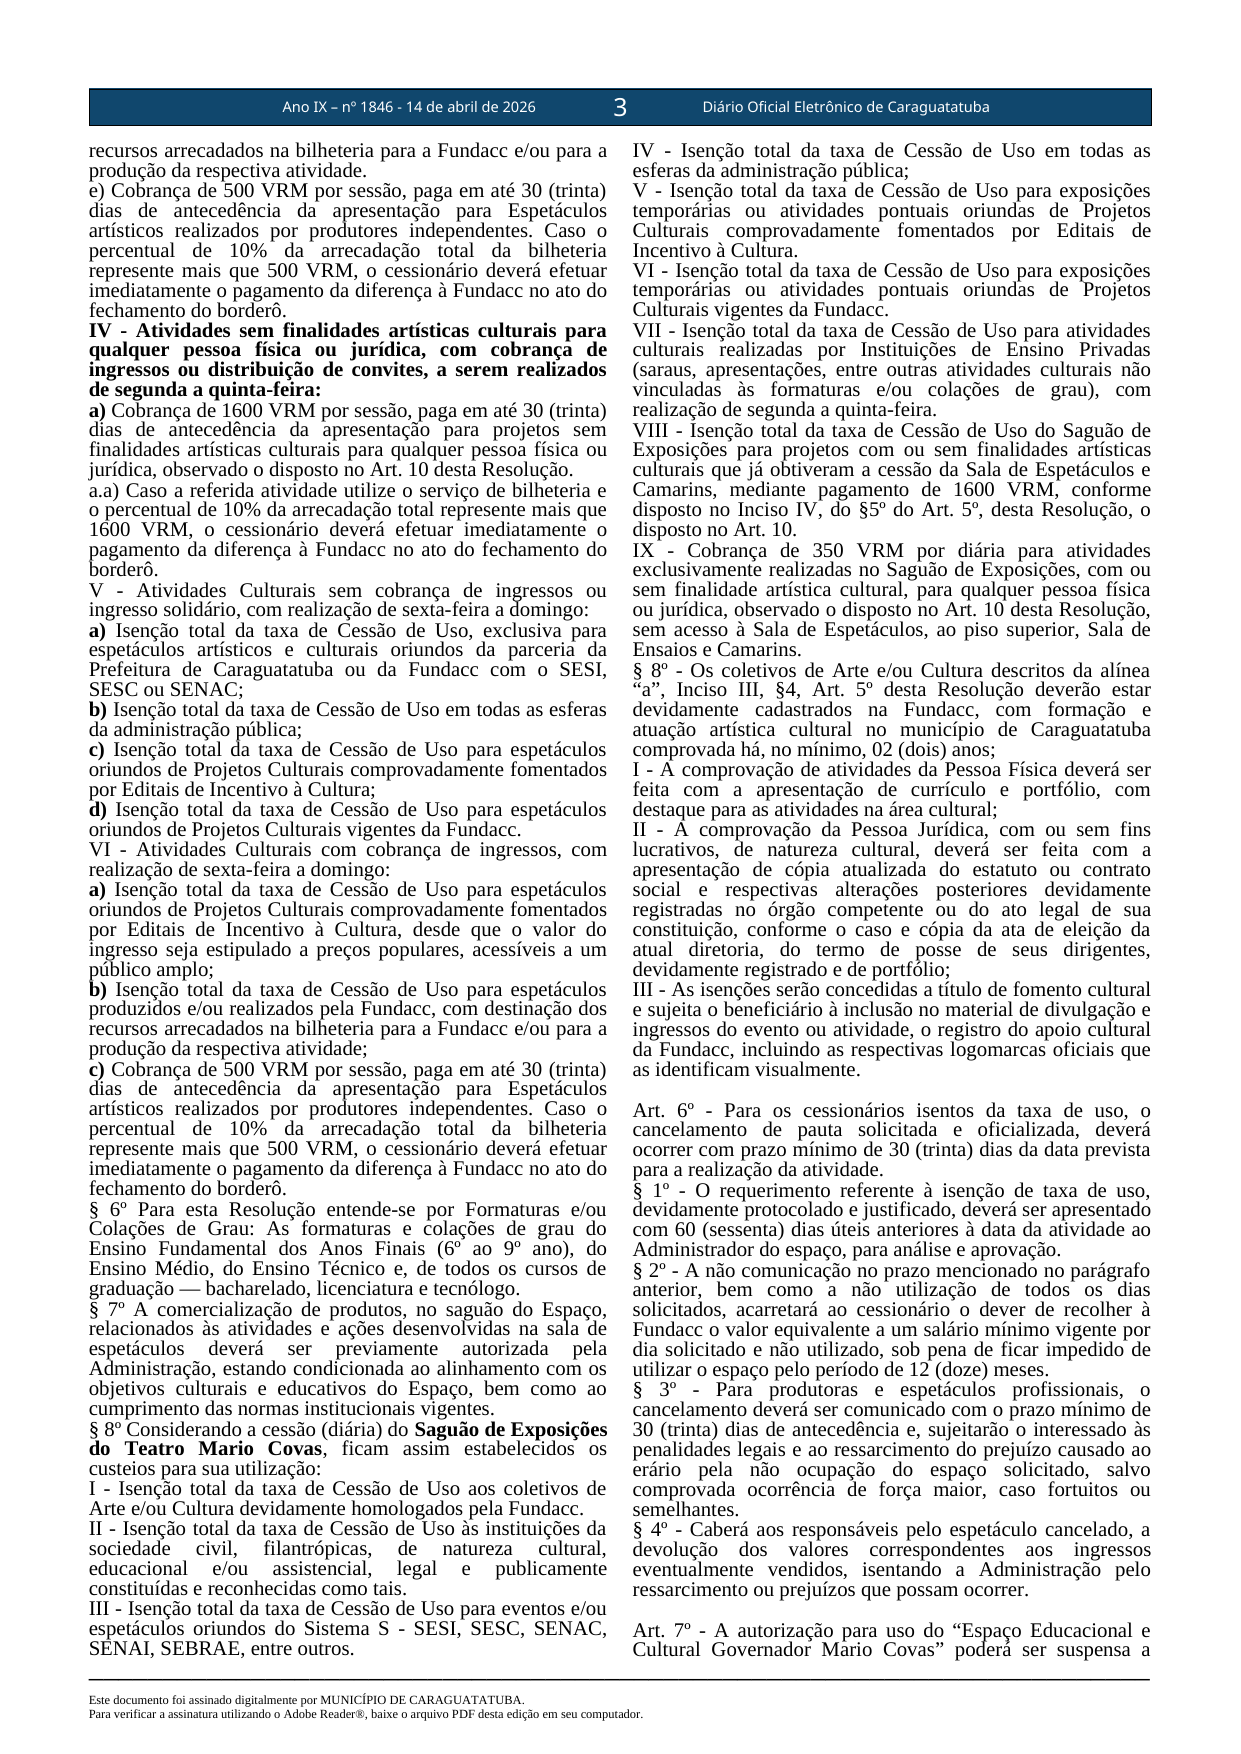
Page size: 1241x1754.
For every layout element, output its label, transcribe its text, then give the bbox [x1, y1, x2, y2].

text c) Cobrança de 500 VRM por sessão, paga em até 30 (trinta) dias de antecedência da apresentação para Espetáculos artísticos realizados por produtores independentes. Caso o percentual de 10% da arrecadação total da bilheteria represente mais que 500 VRM, o cessionário deverá efetuar imediatamente o pagamento da diferença à Fundacc no ato do fechamento do borderô. [88, 1060, 608, 1200]
text § 3º - Para produtoras e espetáculos profissionais, o cancelamento deverá ser comunicado com o prazo mínimo de 30 (trinta) dias de antecedência e, sujeitarão o interessado às penalidades legais e ao ressarcimento do prejuízo causado ao erário pela não ocupação do espaço solicitado, salvo comprovada ocorrência de força maior, caso fortuitos ou semelhantes. [632, 1381, 1152, 1521]
text I - Isenção total da taxa de Cessão de Uso aos coletivos de Arte e/ou Cultura devidamente homologados pela Fundacc. [88, 1480, 608, 1520]
text § 2º - A não comunicação no prazo mencionado no parágrafo anterior, bem como a não utilização de todos os dias solicitados, acarretará ao cessionário o dever de recolher à Fundacc o valor equivalente a um salário mínimo vigente por dia solicitado e não utilizado, sob pena de ficar impedido de utilizar o espaço pelo período de 12 (doze) meses. [632, 1261, 1152, 1381]
text Art. 7º - A autorização para uso do “Espaço Educacional e Cultural Governador Mario Covas” poderá ser suspensa a [632, 1621, 1152, 1661]
text b) Isenção total da taxa de Cessão de Uso para espetáculos produzidos e/ou realizados pela Fundacc, com destinação dos recursos arrecadados na bilheteria para a Fundacc e/ou para a produção da respectiva atividade; [88, 981, 608, 1060]
text VI - Isenção total da taxa de Cessão de Uso para exposições temporárias ou atividades pontuais oriundas de Projetos Culturais vigentes da Fundacc. [632, 262, 1152, 321]
text a) Isenção total da taxa de Cessão de Uso para espetáculos oriundos de Projetos Culturais comprovadamente fomentados por Editais de Incentivo à Cultura, desde que o valor do ingresso seja estipulado a preços populares, acessíveis a um público amplo; [88, 881, 608, 981]
text IV - Isenção total da taxa de Cessão de Uso em todas as esferas da administração pública; [632, 142, 1152, 182]
text II - A comprovação da Pessoa Jurídica, com ou sem fins lucrativos, de natureza cultural, deverá ser feita com a apresentação de cópia atualizada do estatuto ou contrato social e respectivas alterações posteriores devidamente registradas no órgão competente ou do ato legal de sua constituição, conforme o caso e cópia da ata de eleição da atual diretoria, do termo de posse de seus dirigentes, devidamente registrado e de portfólio; [632, 821, 1152, 981]
text VIII - Isenção total da taxa de Cessão de Uso do Saguão de Exposições para projetos com ou sem finalidades artísticas culturais que já obtiveram a cessão da Sala de Espetáculos e Camarins, mediante pagamento de 1600 VRM, conforme disposto no Inciso IV, do §5º do Art. 5º, desta Resolução, o disposto no Art. 10. [632, 421, 1152, 541]
text V - Isenção total da taxa de Cessão de Uso para exposições temporárias ou atividades pontuais oriundas de Projetos Culturais comprovadamente fomentados por Editais de Incentivo à Cultura. [632, 182, 1152, 262]
text § 6º Para esta Resolução entende-se por Formaturas e/ou Colações de Grau: As formaturas e colações de grau do Ensino Fundamental dos Anos Finais (6º ao 9º ano), do Ensino Médio, do Ensino Técnico e, de todos os cursos de graduação — bacharelado, licenciatura e tecnólogo. [88, 1200, 608, 1300]
text VII - Isenção total da taxa de Cessão de Uso para atividades culturais realizadas por Instituições de Ensino Privadas (saraus, apresentações, entre outras atividades culturais não vinculadas às formaturas e/ou colações de grau), com realização de segunda a quinta-feira. [632, 321, 1152, 421]
text recursos arrecadados na bilheteria para a Fundacc e/ou para a produção da respectiva atividade. [88, 142, 608, 182]
text I - A comprovação de atividades da Pessoa Física deverá ser feita com a apresentação de currículo e portfólio, com destaque para as atividades na área cultural; [632, 761, 1152, 821]
text § 8º Considerando a cessão (diária) do Saguão de Exposições do Teatro Mario Covas, ficam assim estabelecidos os custeios para sua utilização: [88, 1420, 608, 1480]
text Art. 6º - Para os cessionários isentos da taxa de uso, o cancelamento de pauta solicitada e oficializada, deverá ocorrer com prazo mínimo de 30 (trinta) dias da data prevista para a realização da atividade. [632, 1101, 1152, 1181]
text VI - Atividades Culturais com cobrança de ingressos, com realização de sexta-feira a domingo: [88, 841, 608, 881]
text d) Isenção total da taxa de Cessão de Uso para espetáculos oriundos de Projetos Culturais vigentes da Fundacc. [88, 801, 608, 841]
text III - As isenções serão concedidas a título de fomento cultural e sujeita o beneficiário à inclusão no material de divulgação e ingressos do evento ou atividade, o registro do apoio cultural da Fundacc, incluindo as respectivas logomarcas oficiais que as identificam visualmente. [632, 981, 1152, 1081]
text § 7º A comercialização de produtos, no saguão do Espaço, relacionados às atividades e ações desenvolvidas na sala de espetáculos deverá ser previamente autorizada pela Administração, estando condicionada ao alinhamento com os objetivos culturais e educativos do Espaço, bem como ao cumprimento das normas institucionais vigentes. [88, 1300, 608, 1420]
text b) Isenção total da taxa de Cessão de Uso em todas as esferas da administração pública; [88, 701, 608, 741]
text a) Cobrança de 1600 VRM por sessão, paga em até 30 (trinta) dias de antecedência da apresentação para projetos sem finalidades artísticas culturais para qualquer pessoa física ou jurídica, observado o disposto no Art. 10 desta Resolução. [88, 401, 608, 481]
text IX - Cobrança de 350 VRM por diária para atividades exclusivamente realizadas no Saguão de Exposições, com ou sem finalidade artística cultural, para qualquer pessoa física ou jurídica, observado o disposto no Art. 10 desta Resolução, sem acesso à Sala de Espetáculos, ao piso superior, Sala de Ensaios e Camarins. [632, 541, 1152, 661]
text II - Isenção total da taxa de Cessão de Uso às instituições da sociedade civil, filantrópicas, de natureza cultural, educacional e/ou assistencial, legal e publicamente constituídas e reconhecidas como tais. [88, 1520, 608, 1600]
text c) Isenção total da taxa de Cessão de Uso para espetáculos oriundos de Projetos Culturais comprovadamente fomentados por Editais de Incentivo à Cultura; [88, 741, 608, 801]
text V - Atividades Culturais sem cobrança de ingressos ou ingresso solidário, com realização de sexta-feira a domingo: [88, 581, 608, 621]
text § 1º - O requerimento referente à isenção de taxa de uso, devidamente protocolado e justificado, deverá ser apresentado com 60 (sessenta) dias úteis anteriores à data da atividade ao Administrador do espaço, para análise e aprovação. [632, 1181, 1152, 1261]
text e) Cobrança de 500 VRM por sessão, paga em até 30 (trinta) dias de antecedência da apresentação para Espetáculos artísticos realizados por produtores independentes. Caso o percentual de 10% da arrecadação total da bilheteria represente mais que 500 VRM, o cessionário deverá efetuar imediatamente o pagamento da diferença à Fundacc no ato do fechamento do borderô. [88, 182, 608, 322]
text IV - Atividades sem finalidades artísticas culturais para qualquer pessoa física ou jurídica, com cobrança de ingressos ou distribuição de convites, a serem realizados de segunda a quinta-feira: [88, 322, 608, 401]
text III - Isenção total da taxa de Cessão de Uso para eventos e/ou espetáculos oriundos do Sistema S - SESI, SESC, SENAC, SENAI, SEBRAE, entre outros. [88, 1600, 608, 1660]
text a.a) Caso a referida atividade utilize o serviço de bilheteria e o percentual de 10% da arrecadação total represente mais que 1600 VRM, o cessionário deverá efetuar imediatamente o pagamento da diferença à Fundacc no ato do fechamento do borderô. [88, 481, 608, 581]
text a) Isenção total da taxa de Cessão de Uso, exclusiva para espetáculos artísticos e culturais oriundos da parceria da Prefeitura de Caraguatatuba ou da Fundacc com o SESI, SESC ou SENAC; [88, 621, 608, 701]
text § 8º - Os coletivos de Arte e/ou Cultura descritos da alínea “a”, Inciso III, §4, Art. 5º desta Resolução deverão estar devidamente cadastrados na Fundacc, com formação e atuação artística cultural no município de Caraguatatuba comprovada há, no mínimo, 02 (dois) anos; [632, 661, 1152, 761]
text § 4º - Caberá aos responsáveis pelo espetáculo cancelado, a devolução dos valores correspondentes aos ingressos eventualmente vendidos, isentando a Administração pelo ressarcimento ou prejuízos que possam ocorrer. [632, 1521, 1152, 1601]
